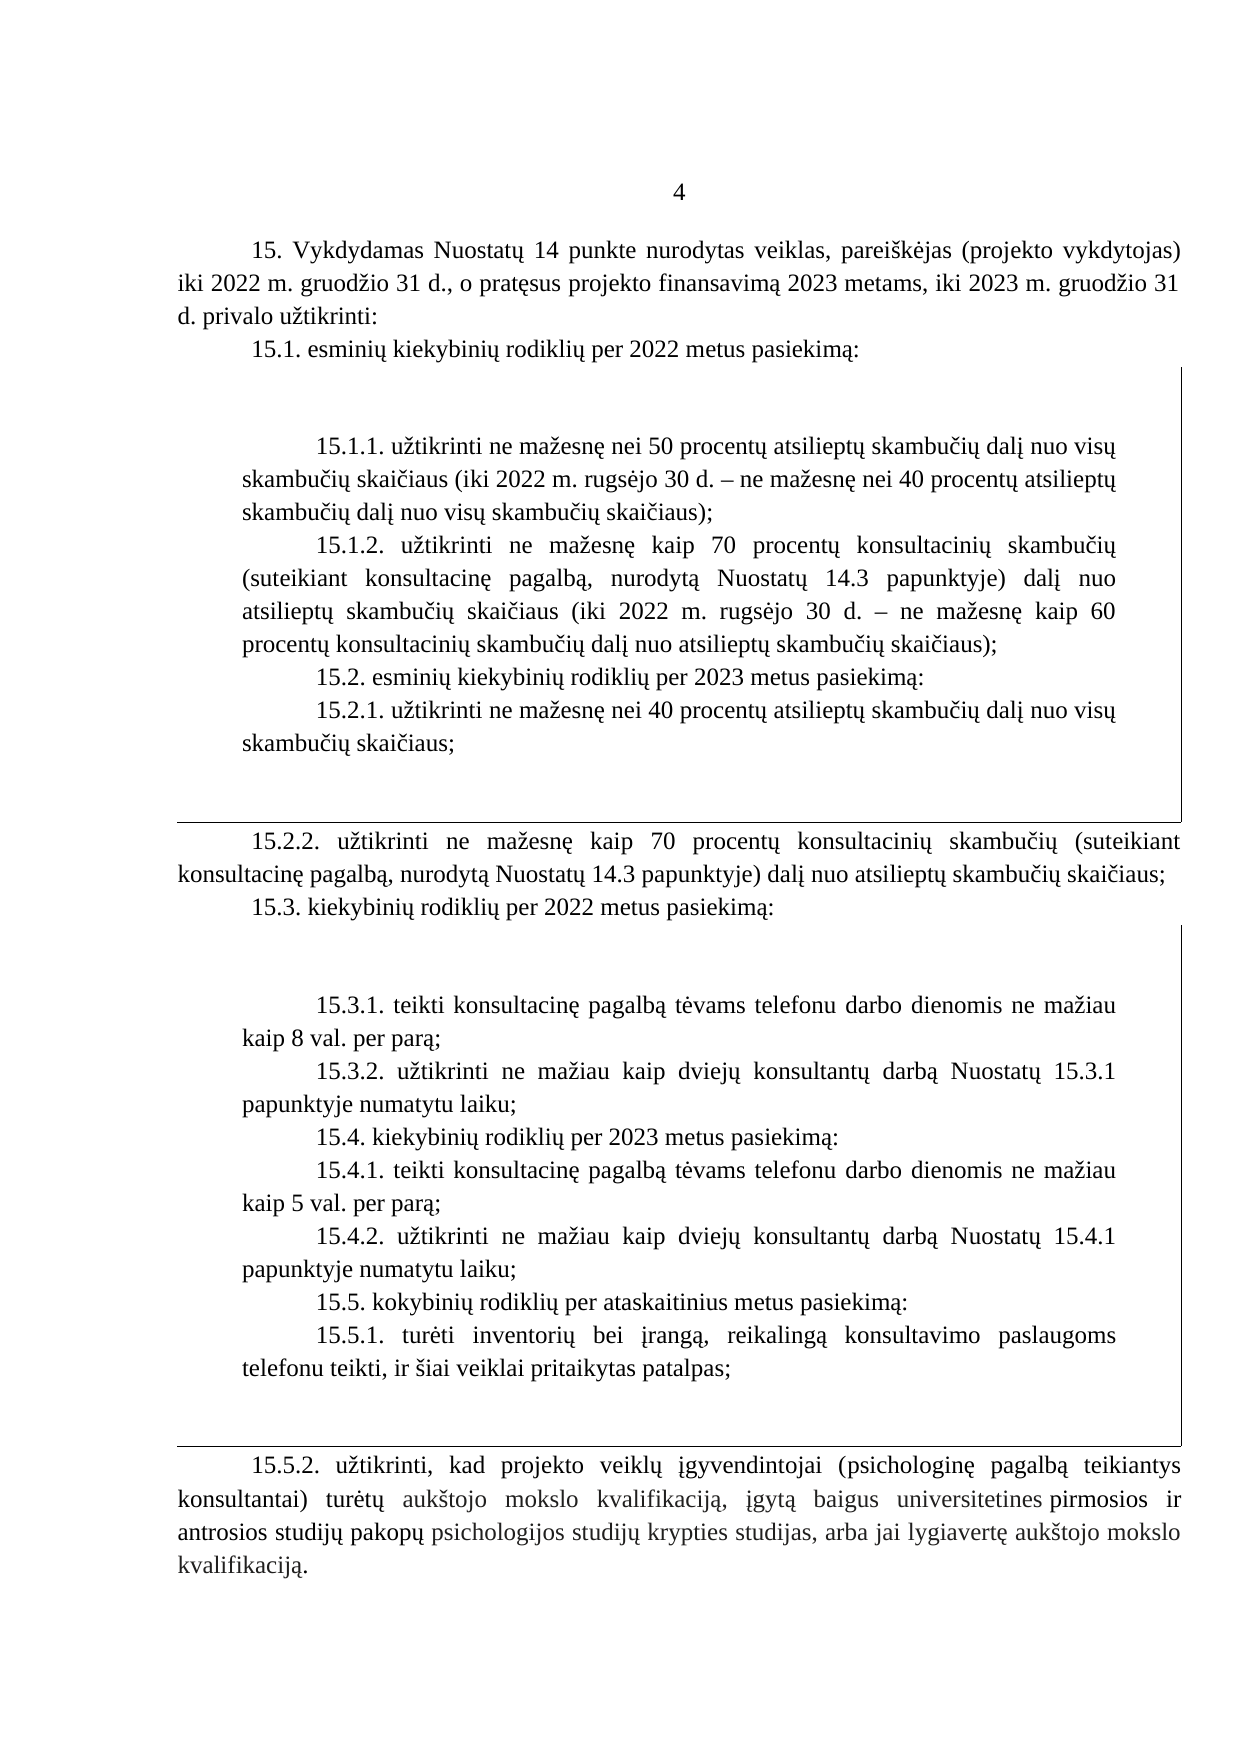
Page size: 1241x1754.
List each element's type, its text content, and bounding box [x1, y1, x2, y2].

text 15.3. kiekybinių rodiklių per 2022 metus pasiekimą: [177, 892, 1181, 921]
text 15. Vykdydamas Nuostatų 14 punkte nurodytas veiklas, pareiškėjas (projekto vykdytojas) iki 2022 m. gruodžio 31 d., o pratęsus projekto finansavimą 2023 metams, iki 2023 m. gruodžio 31 d. privalo užtikrinti: [177, 235, 1181, 329]
text 15.5.2. užtikrinti, kad projekto veiklų įgyvendintojai (psichologinę pagalbą teikiantys konsultantai) turėtų aukštojo mokslo kvalifikaciją, įgytą baigus universitetines pirmosios ir antrosios studijų pakopų psichologijos studijų krypties studijas, arba jai lygiavertę aukštojo mokslo kvalifikaciją. [177, 1451, 1181, 1578]
text 15.5.1. turėti inventorių bei įrangą, reikalingą konsultavimo paslaugoms telefonu teikti, ir šiai veiklai pritaikytas patalpas; [177, 1255, 1181, 1446]
text 15.5. kokybinių rodiklių per ataskaitinius metus pasiekimą: [177, 1222, 1181, 1255]
text 15.4.1. teikti konsultacinę pagalbą tėvams telefonu darbo dienomis ne mažiau kaip 5 val. per parą; [177, 1090, 1181, 1156]
text 15.4.2. užtikrinti ne mažiau kaip dviejų konsultantų darbą Nuostatų 15.4.1 papunktyje numatytu laiku; [177, 1156, 1181, 1222]
text 15.2.2. užtikrinti ne mažesnę kaip 70 procentų konsultacinių skambučių (suteikiant konsultacinę pagalbą, nurodytą Nuostatų 14.3 papunktyje) dalį nuo atsilieptų skambučių skaičiaus; [177, 826, 1181, 888]
text 15.1.2. užtikrinti ne mažesnę kaip 70 procentų konsultacinių skambučių (suteikiant konsultacinę pagalbą, nurodytą Nuostatų 14.3 papunktyje) dalį nuo atsilieptų skambučių skaičiaus (iki 2022 m. rugsėjo 30 d. – ne mažesnę kaip 60 procentų konsultacinių skambučių dalį nuo atsilieptų skambučių skaičiaus); [177, 466, 1181, 598]
text 15.3.1. teikti konsultacinę pagalbą tėvams telefonu darbo dienomis ne mažiau kaip 8 val. per parą; [177, 925, 1181, 991]
text 15.1.1. užtikrinti ne mažesnę nei 50 procentų atsilieptų skambučių dalį nuo visų skambučių skaičiaus (iki 2022 m. rugsėjo 30 d. – ne mažesnę nei 40 procentų atsilieptų skambučių dalį nuo visų skambučių skaičiaus); [177, 367, 1181, 466]
text 15.1. esminių kiekybinių rodiklių per 2022 metus pasiekimą: [177, 334, 1181, 362]
text 15.3.2. užtikrinti ne mažiau kaip dviejų konsultantų darbą Nuostatų 15.3.1 papunktyje numatytu laiku; [177, 991, 1181, 1057]
text 15.2. esminių kiekybinių rodiklių per 2023 metus pasiekimą: [177, 598, 1181, 631]
text 15.4. kiekybinių rodiklių per 2023 metus pasiekimą: [177, 1057, 1181, 1090]
text 15.2.1. užtikrinti ne mažesnę nei 40 procentų atsilieptų skambučių dalį nuo visų skambučių skaičiaus; [177, 631, 1181, 822]
